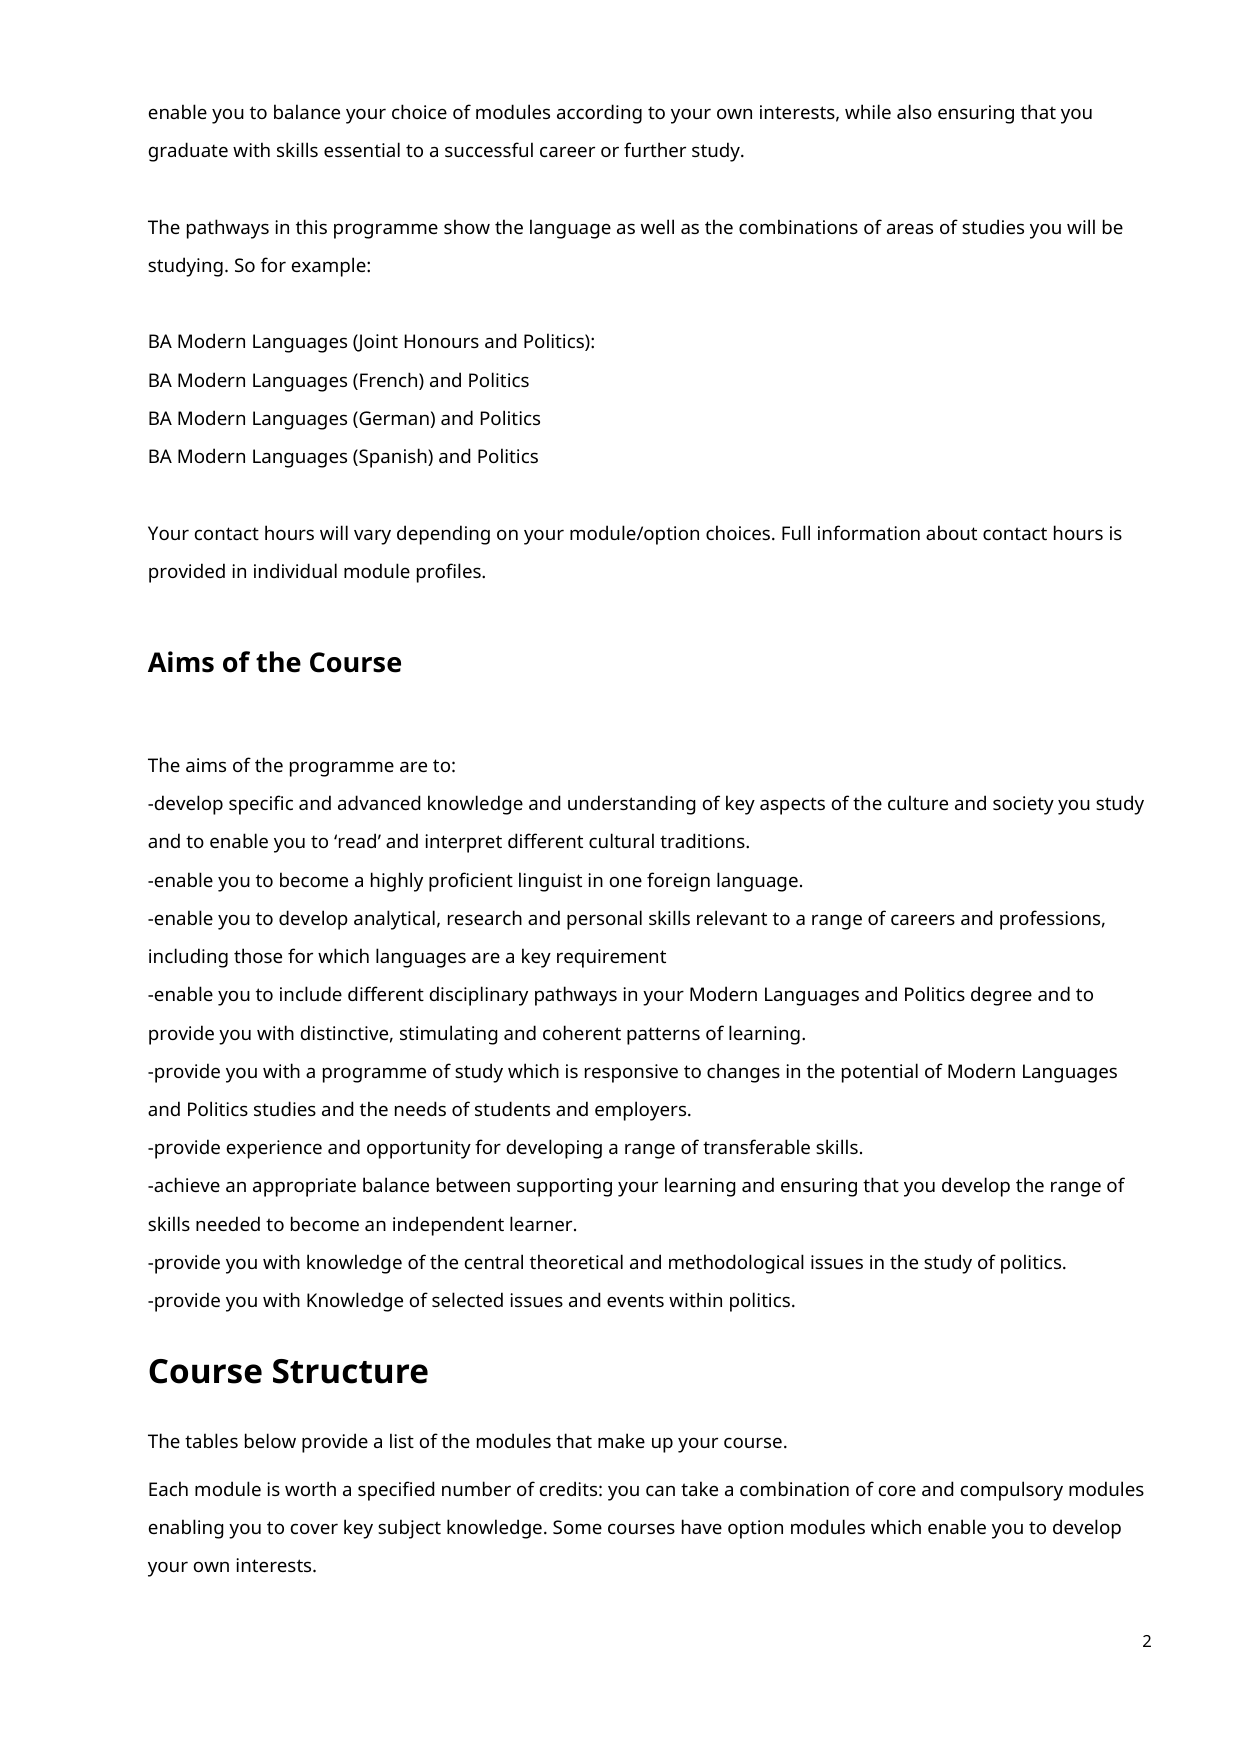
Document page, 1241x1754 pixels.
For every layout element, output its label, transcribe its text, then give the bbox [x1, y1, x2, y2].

subtitle Course Structure [148, 1348, 1152, 1393]
subtitle Aims of the Course [148, 643, 1152, 680]
text The tables below provide a list of the modules that make up your course. [148, 1428, 1152, 1454]
text The aims of the programme are to: -develop specific and advanced knowledge and understanding of key aspects of the culture and society you study and to enable you to ‘read’ and interpret different cultural traditions. -enable you to become a highly proficient linguist in one foreign language. -enable you to develop analytical, research and personal skills relevant to a range of careers and professions, including those for which languages are a key requirement -enable you to include different disciplinary pathways in your Modern Languages and Politics degree and to provide you with distinctive, stimulating and coherent patterns of learning. -provide you with a programme of study which is responsive to changes in the potential of Modern Languages and Politics studies and the needs of students and employers. -provide experience and opportunity for developing a range of transferable skills. -achieve an appropriate balance between supporting your learning and ensuring that you develop the range of skills needed to become an independent learner. -provide you with knowledge of the central theoretical and methodological issues in the study of politics. -provide you with Knowledge of selected issues and events within politics. [148, 752, 1152, 1313]
text enable you to balance your choice of modules according to your own interests, while also ensuring that you graduate with skills essential to a successful career or further study. The pathways in this programme show the language as well as the combinations of areas of studies you will be studying. So for example: BA Modern Languages (Joint Honours and Politics): BA Modern Languages (French) and Politics BA Modern Languages (German) and Politics BA Modern Languages (Spanish) and Politics Your contact hours will vary depending on your module/option choices. Full information about contact hours is provided in individual module profiles. [148, 99, 1145, 583]
text Each module is worth a specified number of credits: you can take a combination of core and compulsory modules enabling you to cover key subject knowledge. Some courses have option modules which enable you to develop your own interests. [148, 1476, 1152, 1578]
